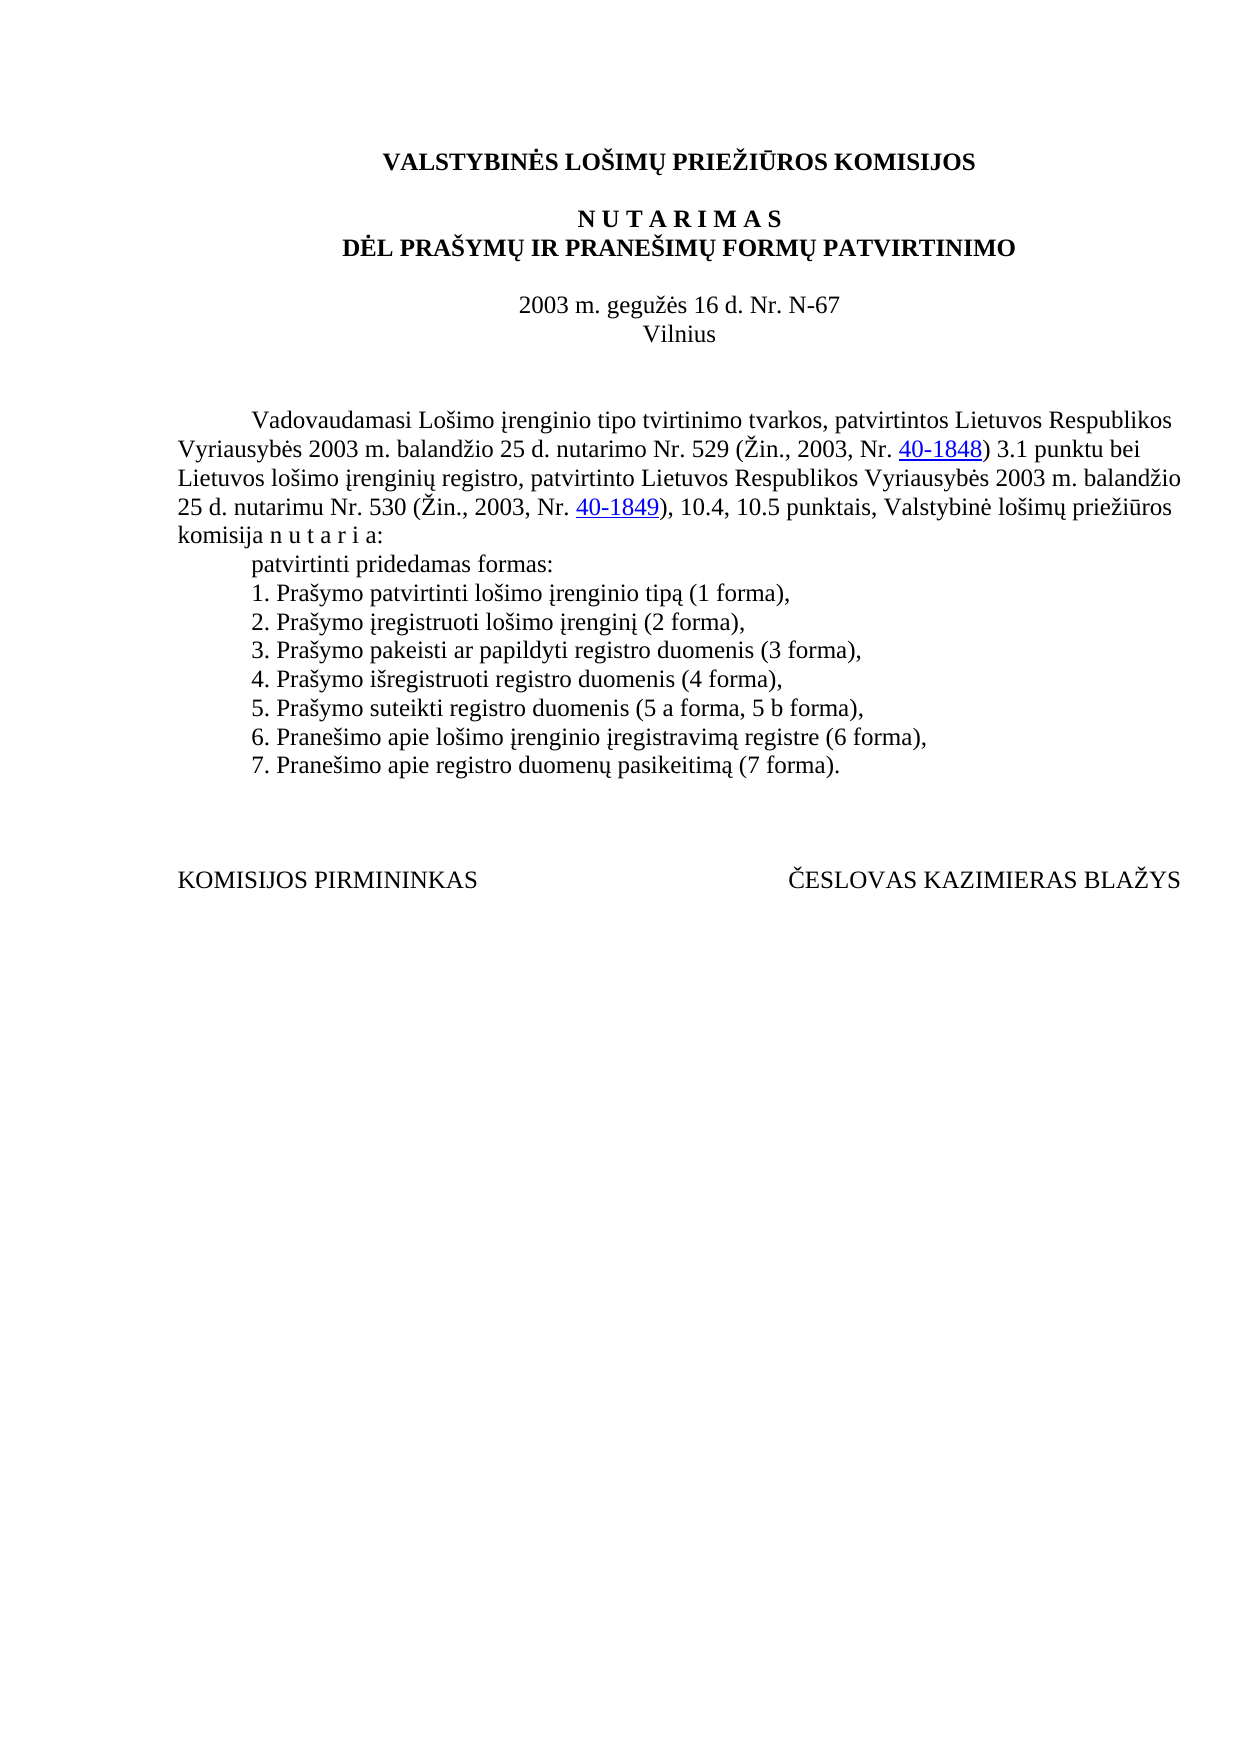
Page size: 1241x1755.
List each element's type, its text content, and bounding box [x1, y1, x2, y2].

text 2. Prašymo įregistruoti lošimo įrenginį (2 forma), [177, 607, 1181, 636]
text 2003 m. gegužės 16 d. Nr. N-67 [177, 291, 1181, 319]
text Vilnius [177, 319, 1181, 348]
text 7. Pranešimo apie registro duomenų pasikeitimą (7 forma). [177, 751, 1181, 779]
text 1. Prašymo patvirtinti lošimo įrenginio tipą (1 forma), [177, 578, 1181, 607]
text patvirtinti pridedamas formas: [177, 549, 1181, 578]
text KOMISIJOS PIRMININKAS ČESLOVAS KAZIMIERAS BLAŽYS [177, 866, 1181, 894]
text 6. Pranešimo apie lošimo įrenginio įregistravimą registre (6 forma), [177, 722, 1181, 751]
text 4. Prašymo išregistruoti registro duomenis (4 forma), [177, 664, 1181, 693]
text 3. Prašymo pakeisti ar papildyti registro duomenis (3 forma), [177, 636, 1181, 664]
text VALSTYBINĖS LOŠIMŲ PRIEŽIŪROS KOMISIJOS [177, 147, 1181, 176]
text DĖL PRAŠYMŲ IR PRANEŠIMŲ FORMŲ PATVIRTINIMO [177, 233, 1181, 262]
text Vadovaudamasi Lošimo įrenginio tipo tvirtinimo tvarkos, patvirtintos Lietuvos Respublikos Vyriausybės 2003 m. balandžio 25 d. nutarimo Nr. 529 (Žin., 2003, Nr. 40-1848) 3.1 punktu bei Lietuvos lošimo įrenginių registro, patvirtinto Lietuvos Respublikos Vyriausybės 2003 m. balandžio 25 d. nutarimu Nr. 530 (Žin., 2003, Nr. 40-1849), 10.4, 10.5 punktais, Valstybinė lošimų priežiūros komisija nutaria: [177, 406, 1181, 549]
text 5. Prašymo suteikti registro duomenis (5 a forma, 5 b forma), [177, 693, 1181, 722]
text N U T A R I M A S [177, 204, 1181, 233]
